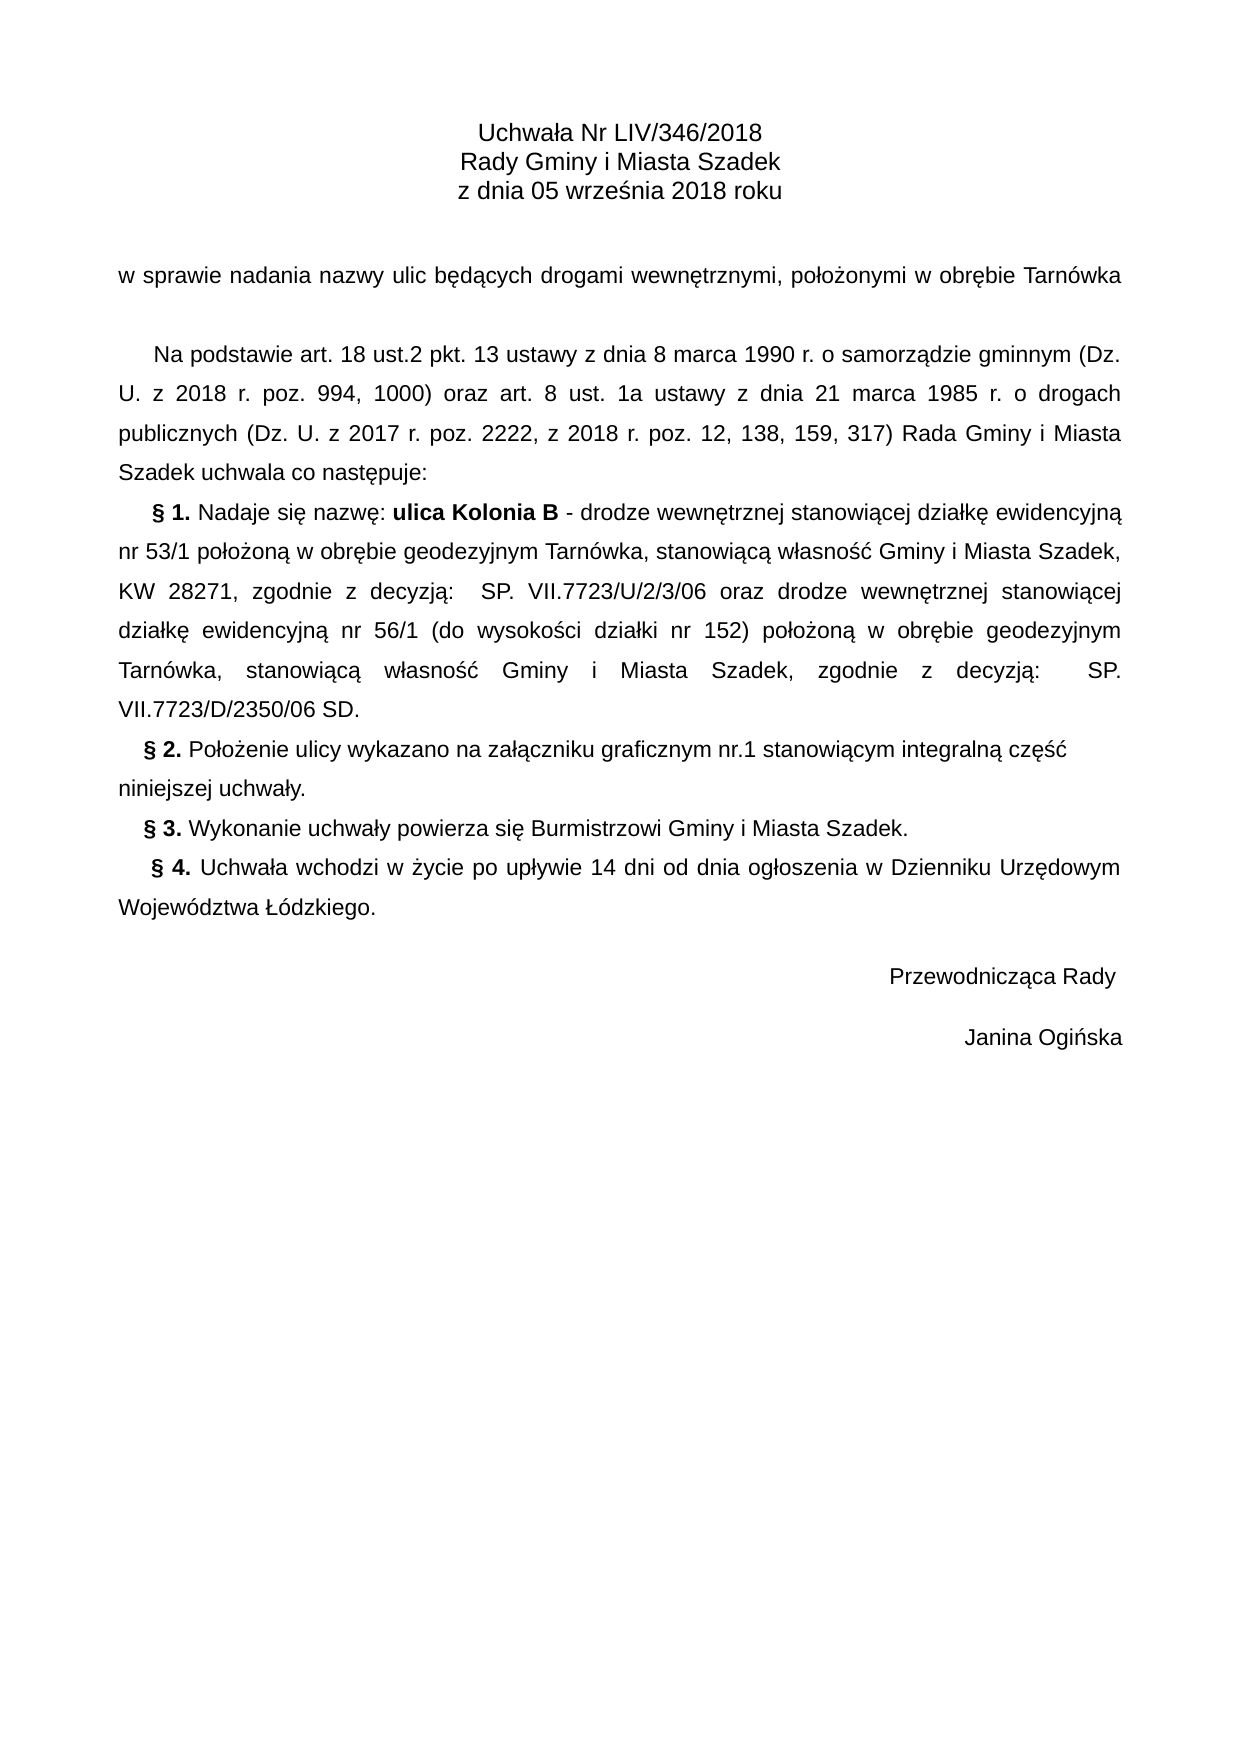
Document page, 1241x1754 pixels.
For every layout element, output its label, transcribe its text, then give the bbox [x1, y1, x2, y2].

text § 2. Położenie ulicy wykazano na załączniku graficznym nr.1 stanowiącym integralną część niniejszej uchwały. § 3. Wykonanie uchwały powierza się Burmistrzowi Gminy i Miasta Szadek. [118, 736, 1122, 841]
text § 1. Nadaje się nazwę: ulica Kolonia B - drodze wewnętrznej stanowiącej działkę ewidencyjną nr 53/1 położoną w obrębie geodezyjnym Tarnówka, stanowiącą własność Gminy i Miasta Szadek, KW 28271, zgodnie z decyzją: SP. VII.7723/U/2/3/06 oraz drodze wewnętrznej stanowiącej działkę ewidencyjną nr 56/1 (do wysokości działki nr 152) położoną w obrębie geodezyjnym Tarnówka, stanowiącą własność Gminy i Miasta Szadek, zgodnie z decyzją: SP. VII.7723/D/2350/06 SD. [118, 499, 1122, 722]
text z dnia 05 września 2018 roku [118, 176, 1122, 204]
text Przewodnicząca Rady [118, 963, 1122, 989]
text Rady Gminy i Miasta Szadek [118, 147, 1122, 176]
text w sprawie nadania nazwy ulic będących drogami wewnętrznymi, położonymi w obrębie Tarnówka [118, 262, 1122, 328]
text Na podstawie art. 18 ust.2 pkt. 13 ustawy z dnia 8 marca 1990 r. o samorządzie gminnym (Dz. U. z 2018 r. poz. 994, 1000) oraz art. 8 ust. 1a ustawy z dnia 21 marca 1985 r. o drogach publicznych (Dz. U. z 2017 r. poz. 2222, z 2018 r. poz. 12, 138, 159, 317) Rada Gminy i Miasta Szadek uchwala co następuje: [118, 341, 1122, 486]
text Janina Ogińska [118, 1024, 1122, 1050]
text Uchwała Nr LIV/346/2018 [118, 118, 1122, 147]
text § 4. Uchwała wchodzi w życie po upływie 14 dni od dnia ogłoszenia w Dzienniku Urzędowym Województwa Łódzkiego. [118, 854, 1122, 920]
